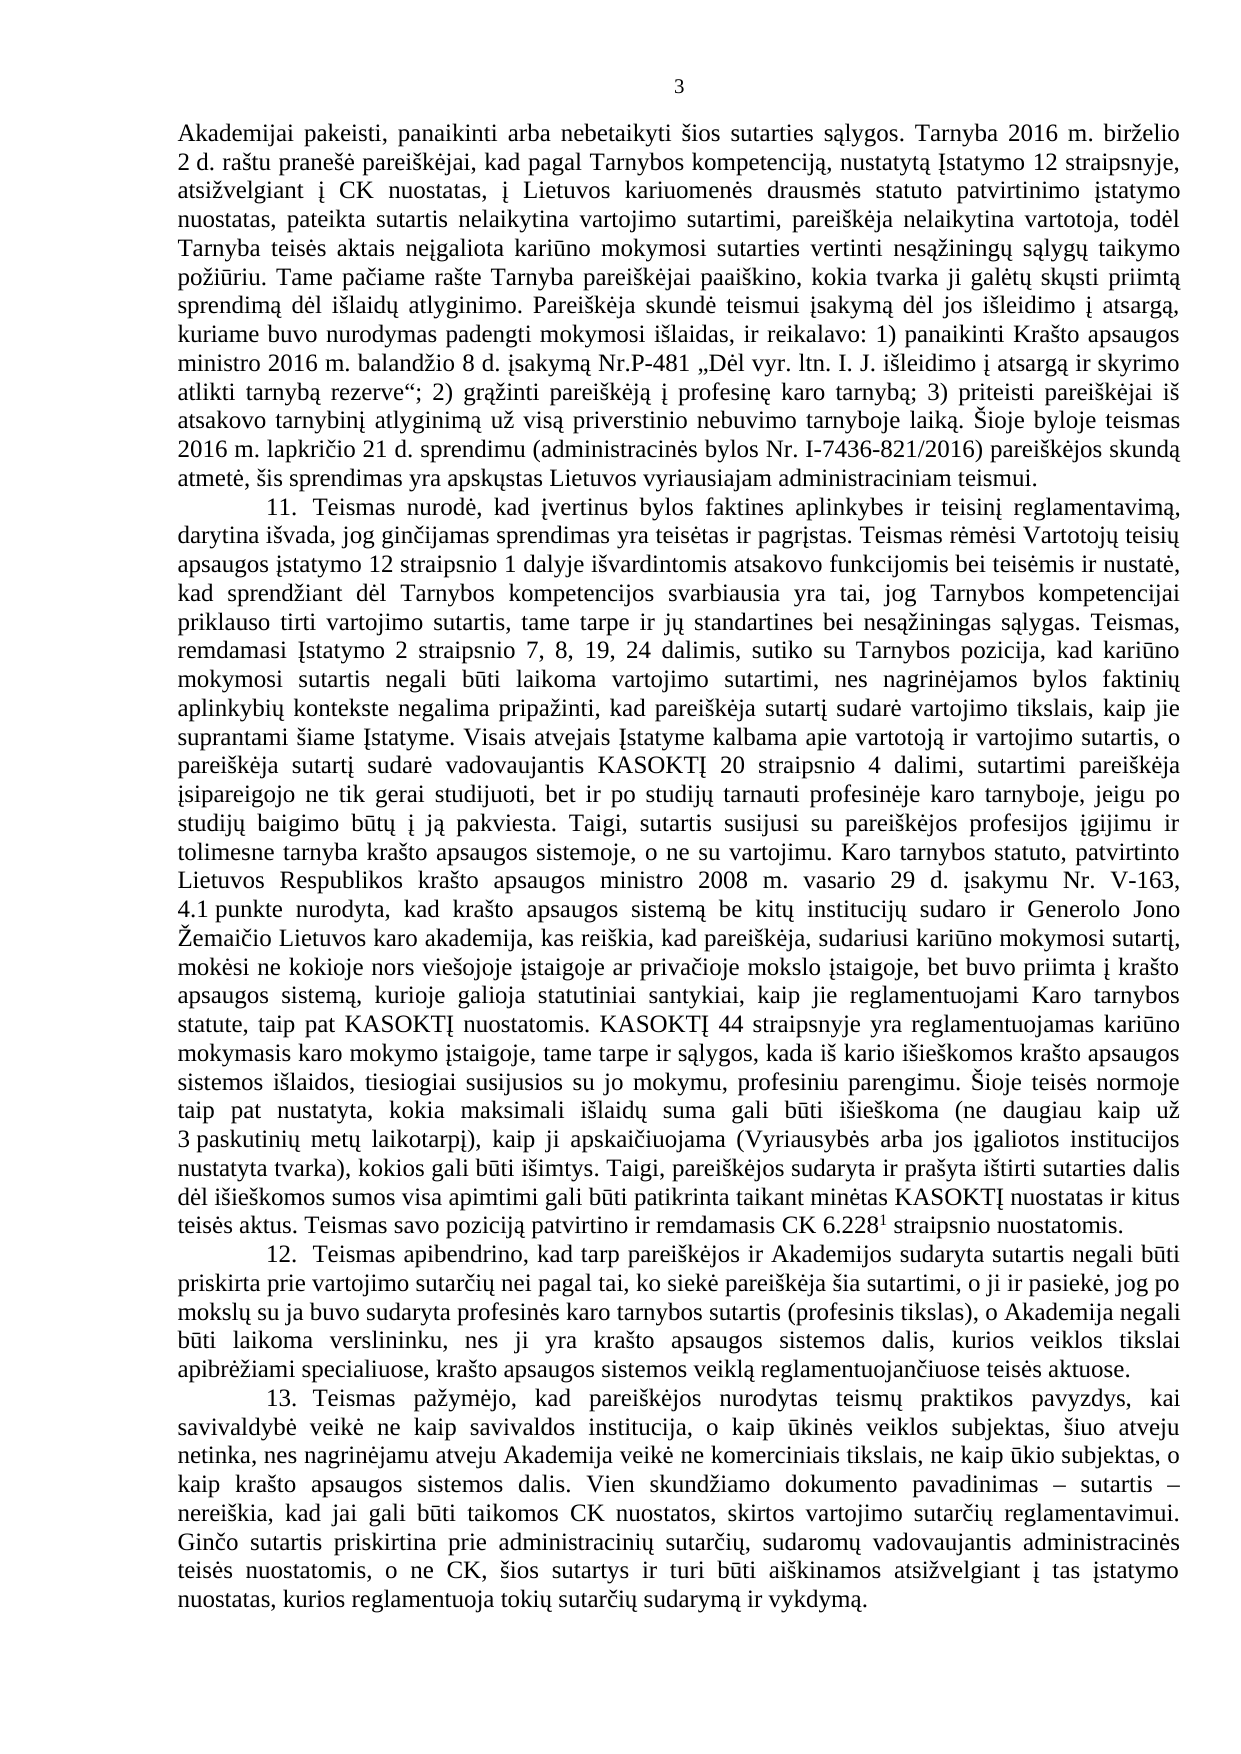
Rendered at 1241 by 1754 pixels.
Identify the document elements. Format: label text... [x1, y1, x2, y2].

text 13. Teismas pažymėjo, kad pareiškėjos nurodytas teismų praktikos pavyzdys, kai savivaldybė veikė ne kaip savivaldos institucija, o kaip ūkinės veiklos subjektas, šiuo atveju netinka, nes nagrinėjamu atveju Akademija veikė ne komerciniais tikslais, ne kaip ūkio subjektas, o kaip krašto apsaugos sistemos dalis. Vien skundžiamo dokumento pavadinimas – sutartis – nereiškia, kad jai gali būti taikomos CK nuostatos, skirtos vartojimo sutarčių reglamentavimui. Ginčo sutartis priskirtina prie administracinių sutarčių, sudaromų vadovaujantis administracinės teisės nuostatomis, o ne CK, šios sutartys ir turi būti aiškinamos atsižvelgiant į tas įstatymo nuostatas, kurios reglamentuoja tokių sutarčių sudarymą ir vykdymą. [177, 1383, 1181, 1613]
text 12. Teismas apibendrino, kad tarp pareiškėjos ir Akademijos sudaryta sutartis negali būti priskirta prie vartojimo sutarčių nei pagal tai, ko siekė pareiškėja šia sutartimi, o ji ir pasiekė, jog po mokslų su ja buvo sudaryta profesinės karo tarnybos sutartis (profesinis tikslas), o Akademija negali būti laikoma verslininku, nes ji yra krašto apsaugos sistemos dalis, kurios veiklos tikslai apibrėžiami specialiuose, krašto apsaugos sistemos veiklą reglamentuojančiuose teisės aktuose. [177, 1239, 1181, 1383]
text Akademijai pakeisti, panaikinti arba nebetaikyti šios sutarties sąlygos. Tarnyba 2016 m. birželio 2 d. raštu pranešė pareiškėjai, kad pagal Tarnybos kompetenciją, nustatytą Įstatymo 12 straipsnyje, atsižvelgiant į CK nuostatas, į Lietuvos kariuomenės drausmės statuto patvirtinimo įstatymo nuostatas, pateikta sutartis nelaikytina vartojimo sutartimi, pareiškėja nelaikytina vartotoja, todėl Tarnyba teisės aktais neįgaliota kariūno mokymosi sutarties vertinti nesąžiningų sąlygų taikymo požiūriu. Tame pačiame rašte Tarnyba pareiškėjai paaiškino, kokia tvarka ji galėtų skųsti priimtą sprendimą dėl išlaidų atlyginimo. Pareiškėja skundė teismui įsakymą dėl jos išleidimo į atsargą, kuriame buvo nurodymas padengti mokymosi išlaidas, ir reikalavo: 1) panaikinti Krašto apsaugos ministro 2016 m. balandžio 8 d. įsakymą Nr.P-481 „Dėl vyr. ltn. I. J. išleidimo į atsargą ir skyrimo atlikti tarnybą rezerve“; 2) grąžinti pareiškėją į profesinę karo tarnybą; 3) priteisti pareiškėjai iš atsakovo tarnybinį atlyginimą už visą priverstinio nebuvimo tarnyboje laiką. Šioje byloje teismas 2016 m. lapkričio 21 d. sprendimu (administracinės bylos Nr. I-7436-821/2016) pareiškėjos skundą atmetė, šis sprendimas yra apskųstas Lietuvos vyriausiajam administraciniam teismui. [177, 118, 1181, 492]
text 11. Teismas nurodė, kad įvertinus bylos faktines aplinkybes ir teisinį reglamentavimą, darytina išvada, jog ginčijamas sprendimas yra teisėtas ir pagrįstas. Teismas rėmėsi Vartotojų teisių apsaugos įstatymo 12 straipsnio 1 dalyje išvardintomis atsakovo funkcijomis bei teisėmis ir nustatė, kad sprendžiant dėl Tarnybos kompetencijos svarbiausia yra tai, jog Tarnybos kompetencijai priklauso tirti vartojimo sutartis, tame tarpe ir jų standartines bei nesąžiningas sąlygas. Teismas, remdamasi Įstatymo 2 straipsnio 7, 8, 19, 24 dalimis, sutiko su Tarnybos pozicija, kad kariūno mokymosi sutartis negali būti laikoma vartojimo sutartimi, nes nagrinėjamos bylos faktinių aplinkybių kontekste negalima pripažinti, kad pareiškėja sutartį sudarė vartojimo tikslais, kaip jie suprantami šiame Įstatyme. Visais atvejais Įstatyme kalbama apie vartotoją ir vartojimo sutartis, o pareiškėja sutartį sudarė vadovaujantis KASOKTĮ 20 straipsnio 4 dalimi, sutartimi pareiškėja įsipareigojo ne tik gerai studijuoti, bet ir po studijų tarnauti profesinėje karo tarnyboje, jeigu po studijų baigimo būtų į ją pakviesta. Taigi, sutartis susijusi su pareiškėjos profesijos įgijimu ir tolimesne tarnyba krašto apsaugos sistemoje, o ne su vartojimu. Karo tarnybos statuto, patvirtinto Lietuvos Respublikos krašto apsaugos ministro 2008 m. vasario 29 d. įsakymu Nr. V-163, 4.1 punkte nurodyta, kad krašto apsaugos sistemą be kitų institucijų sudaro ir Generolo Jono Žemaičio Lietuvos karo akademija, kas reiškia, kad pareiškėja, sudariusi kariūno mokymosi sutartį, mokėsi ne kokioje nors viešojoje įstaigoje ar privačioje mokslo įstaigoje, bet buvo priimta į krašto apsaugos sistemą, kurioje galioja statutiniai santykiai, kaip jie reglamentuojami Karo tarnybos statute, taip pat KASOKTĮ nuostatomis. KASOKTĮ 44 straipsnyje yra reglamentuojamas kariūno mokymasis karo mokymo įstaigoje, tame tarpe ir sąlygos, kada iš kario išieškomos krašto apsaugos sistemos išlaidos, tiesiogiai susijusios su jo mokymu, profesiniu parengimu. Šioje teisės normoje taip pat nustatyta, kokia maksimali išlaidų suma gali būti išieškoma (ne daugiau kaip už 3 paskutinių metų laikotarpį), kaip ji apskaičiuojama (Vyriausybės arba jos įgaliotos institucijos nustatyta tvarka), kokios gali būti išimtys. Taigi, pareiškėjos sudaryta ir prašyta ištirti sutarties dalis dėl išieškomos sumos visa apimtimi gali būti patikrinta taikant minėtas KASOKTĮ nuostatas ir kitus teisės aktus. Teismas savo poziciją patvirtino ir remdamasis CK 6.2281 straipsnio nuostatomis. [177, 492, 1181, 1239]
